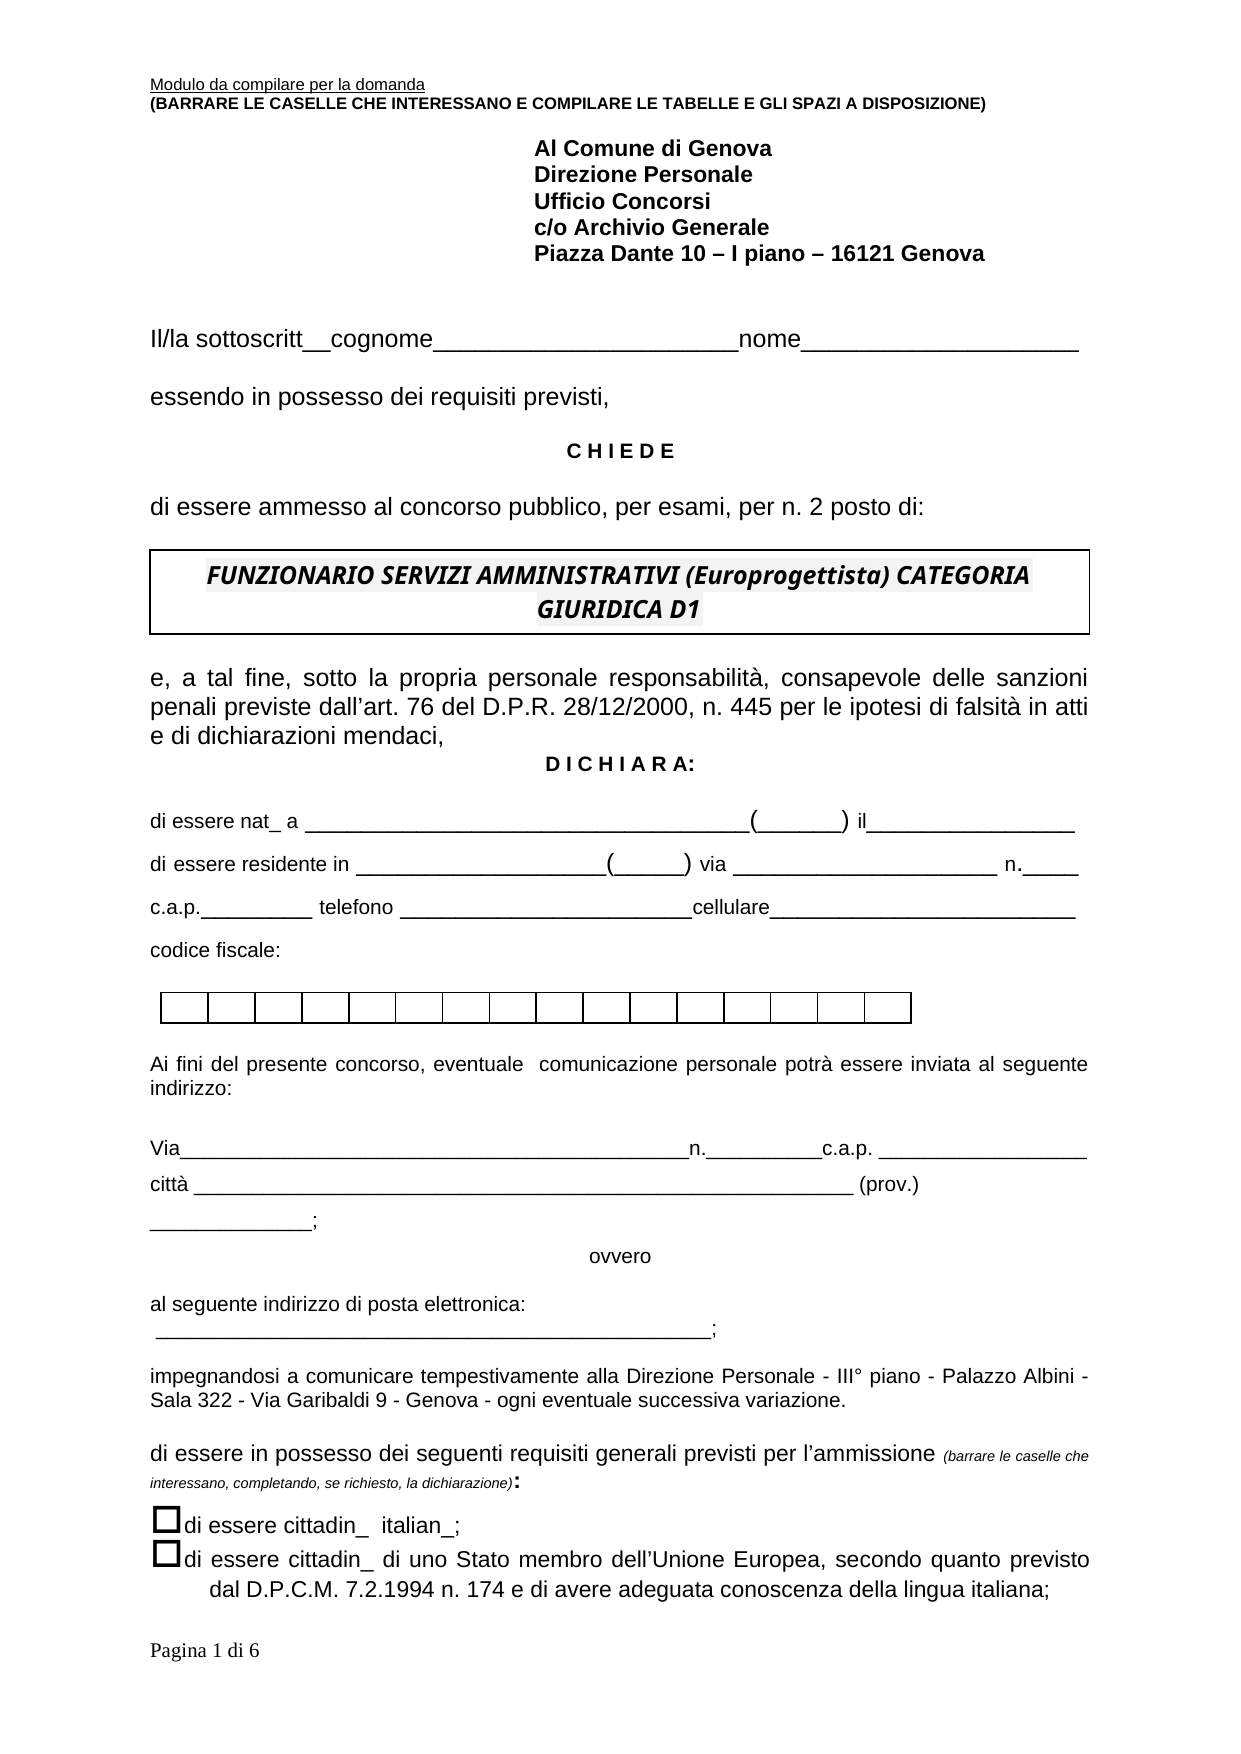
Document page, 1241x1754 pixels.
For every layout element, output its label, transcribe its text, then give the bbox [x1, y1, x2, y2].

text Il/la sottoscritt__cognome______________________nome____________________ [150, 324, 1090, 353]
table_header [865, 993, 910, 1022]
text di essere cittadin_ di uno Stato membro dell’Unione Europea, secondo quanto previsto dal D.P.C.M. 7.2.1994 n. 174 e di avere adeguata conoscenza della lingua italiana; [150, 1542, 1090, 1602]
table_header [537, 993, 582, 1022]
text di essere cittadin_ italian_; [150, 1507, 1090, 1542]
text codice fiscale: [150, 934, 1090, 963]
text e, a tal fine, sotto la propria personale responsabilità, consapevole delle sanzioni penali previste dall’art. 76 del D.P.R. 28/12/2000, n. 445 per le ipotesi di falsità in atti e di dichiarazioni mendaci, [150, 663, 1090, 750]
text C H I E D E [150, 439, 1090, 463]
text Ufficio Concorsi [532, 188, 1090, 214]
text impegnandosi a comunicare tempestivamente alla Direzione Personale - III° piano - Palazzo Albini - Sala 322 - Via Garibaldi 9 - Genova - ogni eventuale successiva variazione. [150, 1364, 1090, 1412]
text D I C H I A R A: [150, 750, 1090, 776]
table_header [490, 993, 535, 1022]
table_header [443, 993, 489, 1022]
table_header [209, 993, 254, 1022]
table_header [303, 993, 348, 1022]
table_header [818, 993, 864, 1022]
text ovvero [150, 1244, 1090, 1268]
text (BARRARE LE CASELLE CHE INTERESSANO E COMPILARE LE TABELLE E GLI SPAZI A DISPOSIZIONE) [150, 94, 1090, 113]
table_header [584, 993, 629, 1022]
text di essere in possesso dei seguenti requisiti generali previsti per l’ammissione (barrare le caselle che interessano, completando, se richiesto, la dichiarazione): [150, 1440, 1090, 1493]
text di essere ammesso al concorso pubblico, per esami, per n. 2 posto di: [150, 492, 1090, 521]
text Via____________________________________________n.__________c.a.p. __________________ [150, 1136, 1090, 1160]
table_header [725, 993, 770, 1022]
text Ai fini del presente concorso, eventuale comunicazione personale potrà essere inviata al seguente indirizzo: [150, 1052, 1090, 1100]
text ________________________________________________; [150, 1316, 1090, 1340]
text Direzione Personale [532, 161, 1090, 188]
text c/o Archivio Generale [532, 214, 1090, 240]
table_header FUNZIONARIO SERVIZI AMMINISTRATIVI (Europrogettista) CATEGORIA GIURIDICA D1 [151, 551, 1089, 633]
table_header [350, 993, 395, 1022]
table_header [256, 993, 301, 1022]
text al seguente indirizzo di posta elettronica: [150, 1292, 1090, 1316]
table_header [771, 993, 817, 1022]
text essendo in possesso dei requisiti previsti, [150, 382, 1090, 410]
text Piazza Dante 10 – I piano – 16121 Genova [532, 240, 1090, 267]
table_header [396, 993, 442, 1022]
text Modulo da compilare per la domanda [150, 75, 1090, 94]
text Al Comune di Genova [532, 132, 1090, 161]
table_header [678, 993, 723, 1022]
table_header [631, 993, 676, 1022]
table_header [162, 993, 207, 1022]
text c.a.p.________ telefono _____________________cellulare______________________ [150, 891, 1090, 920]
text di essere nat_ a ________________________________(______) il_______________ di essere residente in __________________(_____) via ___________________ n.____ [150, 805, 1090, 877]
text città _________________________________________________________ (prov.) ______________; [150, 1172, 1090, 1232]
